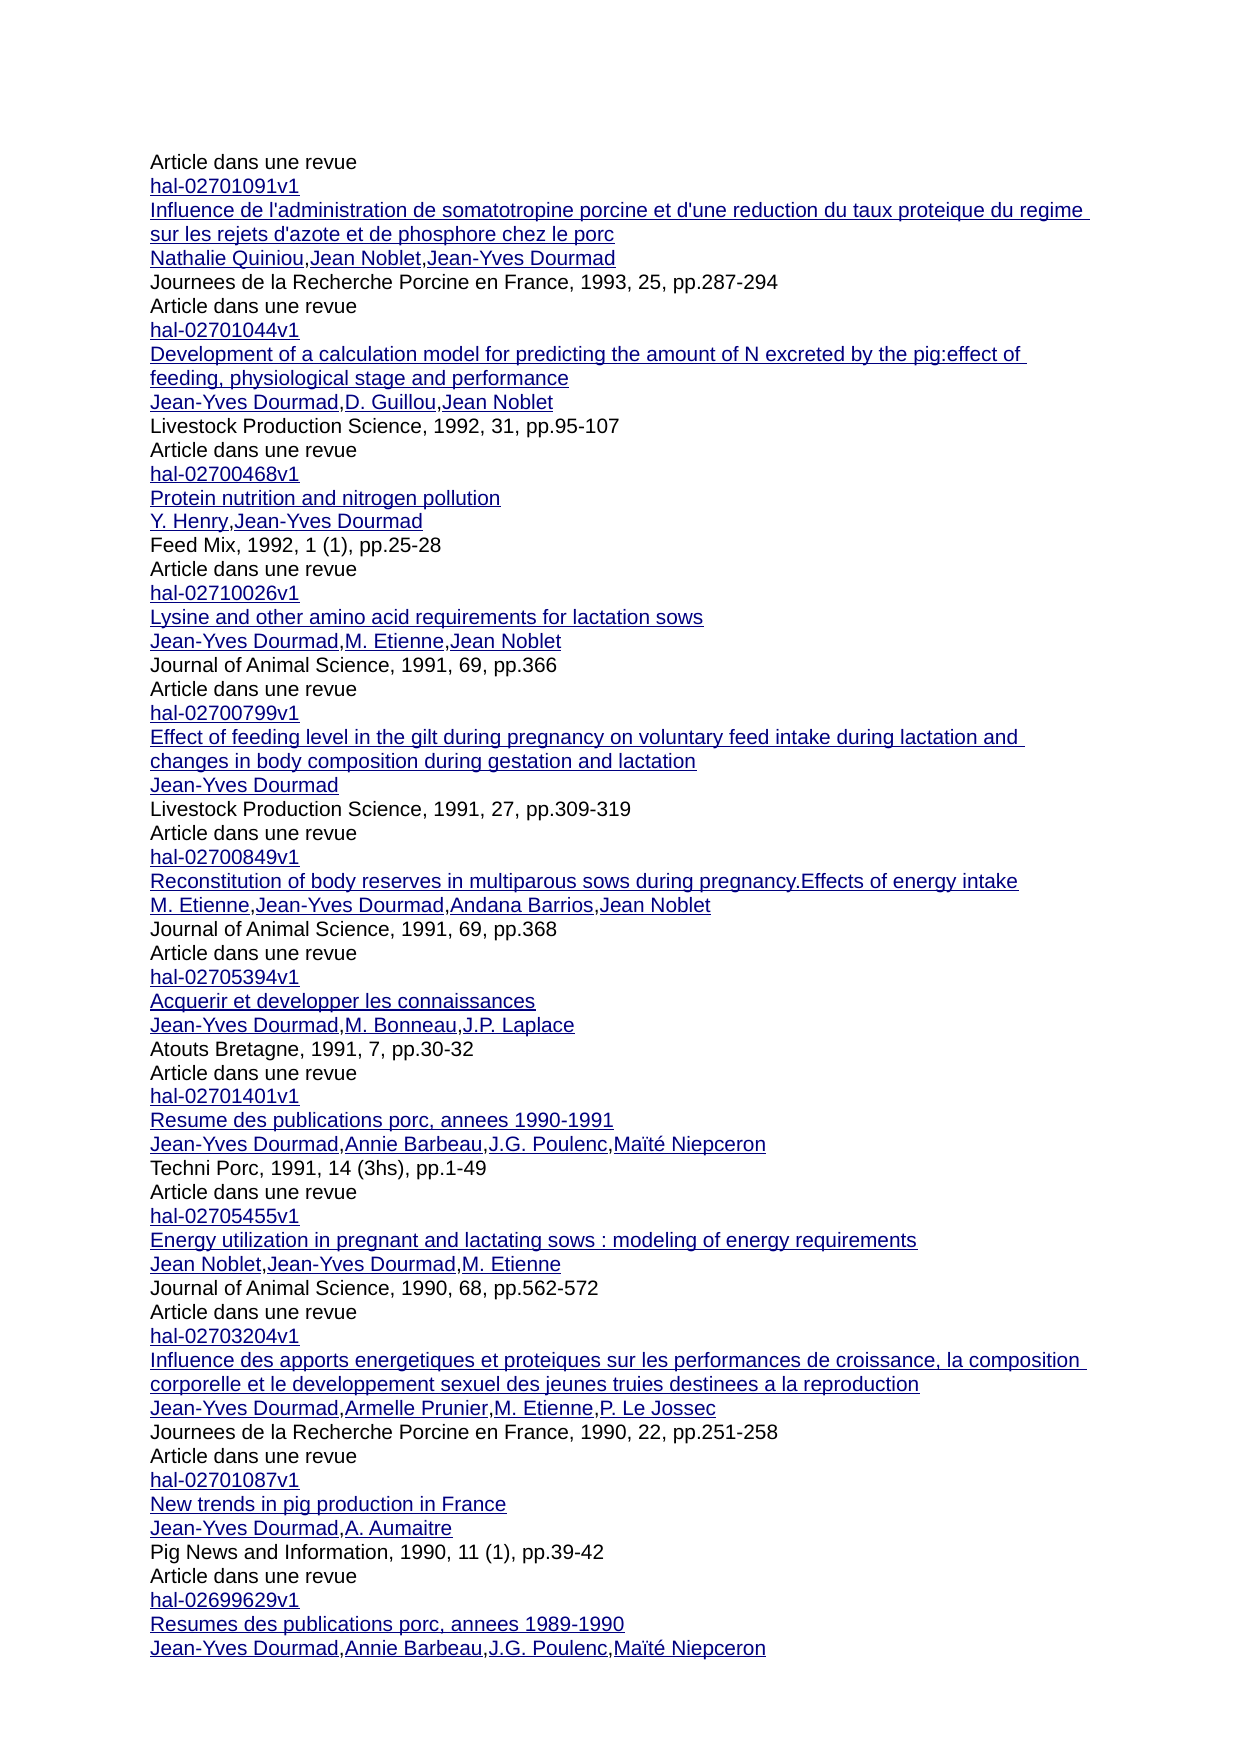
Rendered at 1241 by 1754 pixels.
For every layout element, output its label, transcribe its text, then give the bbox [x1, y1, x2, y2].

table_cell New trends in pig production in France Jean-Yves Dourmad,A. Aumaitre Pig News and Information, 1990, 11 (1), pp.39-42 Article dans une revue hal-02699629v1 [150, 1492, 1090, 1611]
table_cell Development of a calculation model for predicting the amount of N excreted by the pig:effect of feeding, physiological stage and performance Jean-Yves Dourmad,D. Guillou,Jean Noblet Livestock Production Science, 1992, 31, pp.95-107 Article dans une revue hal-02700468v1 [150, 342, 1090, 485]
table_cell Article dans une revue hal-02701091v1 [150, 150, 1090, 198]
table_cell Effect of feeding level in the gilt during pregnancy on voluntary feed intake during lactation and changes in body composition during gestation and lactation Jean-Yves Dourmad Livestock Production Science, 1991, 27, pp.309-319 Article dans une revue hal-02700849v1 [150, 725, 1090, 869]
table_cell Acquerir et developper les connaissances Jean-Yves Dourmad,M. Bonneau,J.P. Laplace Atouts Bretagne, 1991, 7, pp.30-32 Article dans une revue hal-02701401v1 [150, 989, 1090, 1108]
table_cell Reconstitution of body reserves in multiparous sows during pregnancy.Effects of energy intake M. Etienne,Jean-Yves Dourmad,Andana Barrios,Jean Noblet Journal of Animal Science, 1991, 69, pp.368 Article dans une revue hal-02705394v1 [150, 869, 1090, 988]
table_cell sur les rejets d'azote et de phosphore chez le porc Nathalie Quiniou,Jean Noblet,Jean-Yves Dourmad Journees de la Recherche Porcine en France, 1993, 25, pp.287-294 Article dans une revue hal-02701044v1 [150, 220, 1090, 342]
table_cell Influence des apports energetiques et proteiques sur les performances de croissance, la composition corporelle et le developpement sexuel des jeunes truies destinees a la reproduction Jean-Yves Dourmad,Armelle Prunier,M. Etienne,P. Le Jossec Journees de la Recherche Porcine en France, 1990, 22, pp.251-258 Article dans une revue hal-02701087v1 [150, 1348, 1090, 1492]
table_cell Lysine and other amino acid requirements for lactation sows Jean-Yves Dourmad,M. Etienne,Jean Noblet Journal of Animal Science, 1991, 69, pp.366 Article dans une revue hal-02700799v1 [150, 605, 1090, 725]
table_cell Energy utilization in pregnant and lactating sows : modeling of energy requirements Jean Noblet,Jean-Yves Dourmad,M. Etienne Journal of Animal Science, 1990, 68, pp.562-572 Article dans une revue hal-02703204v1 [150, 1228, 1090, 1348]
table_cell Resume des publications porc, annees 1990-1991 Jean-Yves Dourmad,Annie Barbeau,J.G. Poulenc,Maïté Niepceron Techni Porc, 1991, 14 (3hs), pp.1-49 Article dans une revue hal-02705455v1 [150, 1108, 1090, 1228]
table_cell Influence de l'administration de somatotropine porcine et d'une reduction du taux proteique du regime [150, 198, 1090, 219]
table_cell Protein nutrition and nitrogen pollution Y. Henry,Jean-Yves Dourmad Feed Mix, 1992, 1 (1), pp.25-28 Article dans une revue hal-02710026v1 [150, 485, 1090, 605]
table_cell Resumes des publications porc, annees 1989-1990 Jean-Yves Dourmad,Annie Barbeau,J.G. Poulenc,Maïté Niepceron [150, 1611, 1090, 1659]
